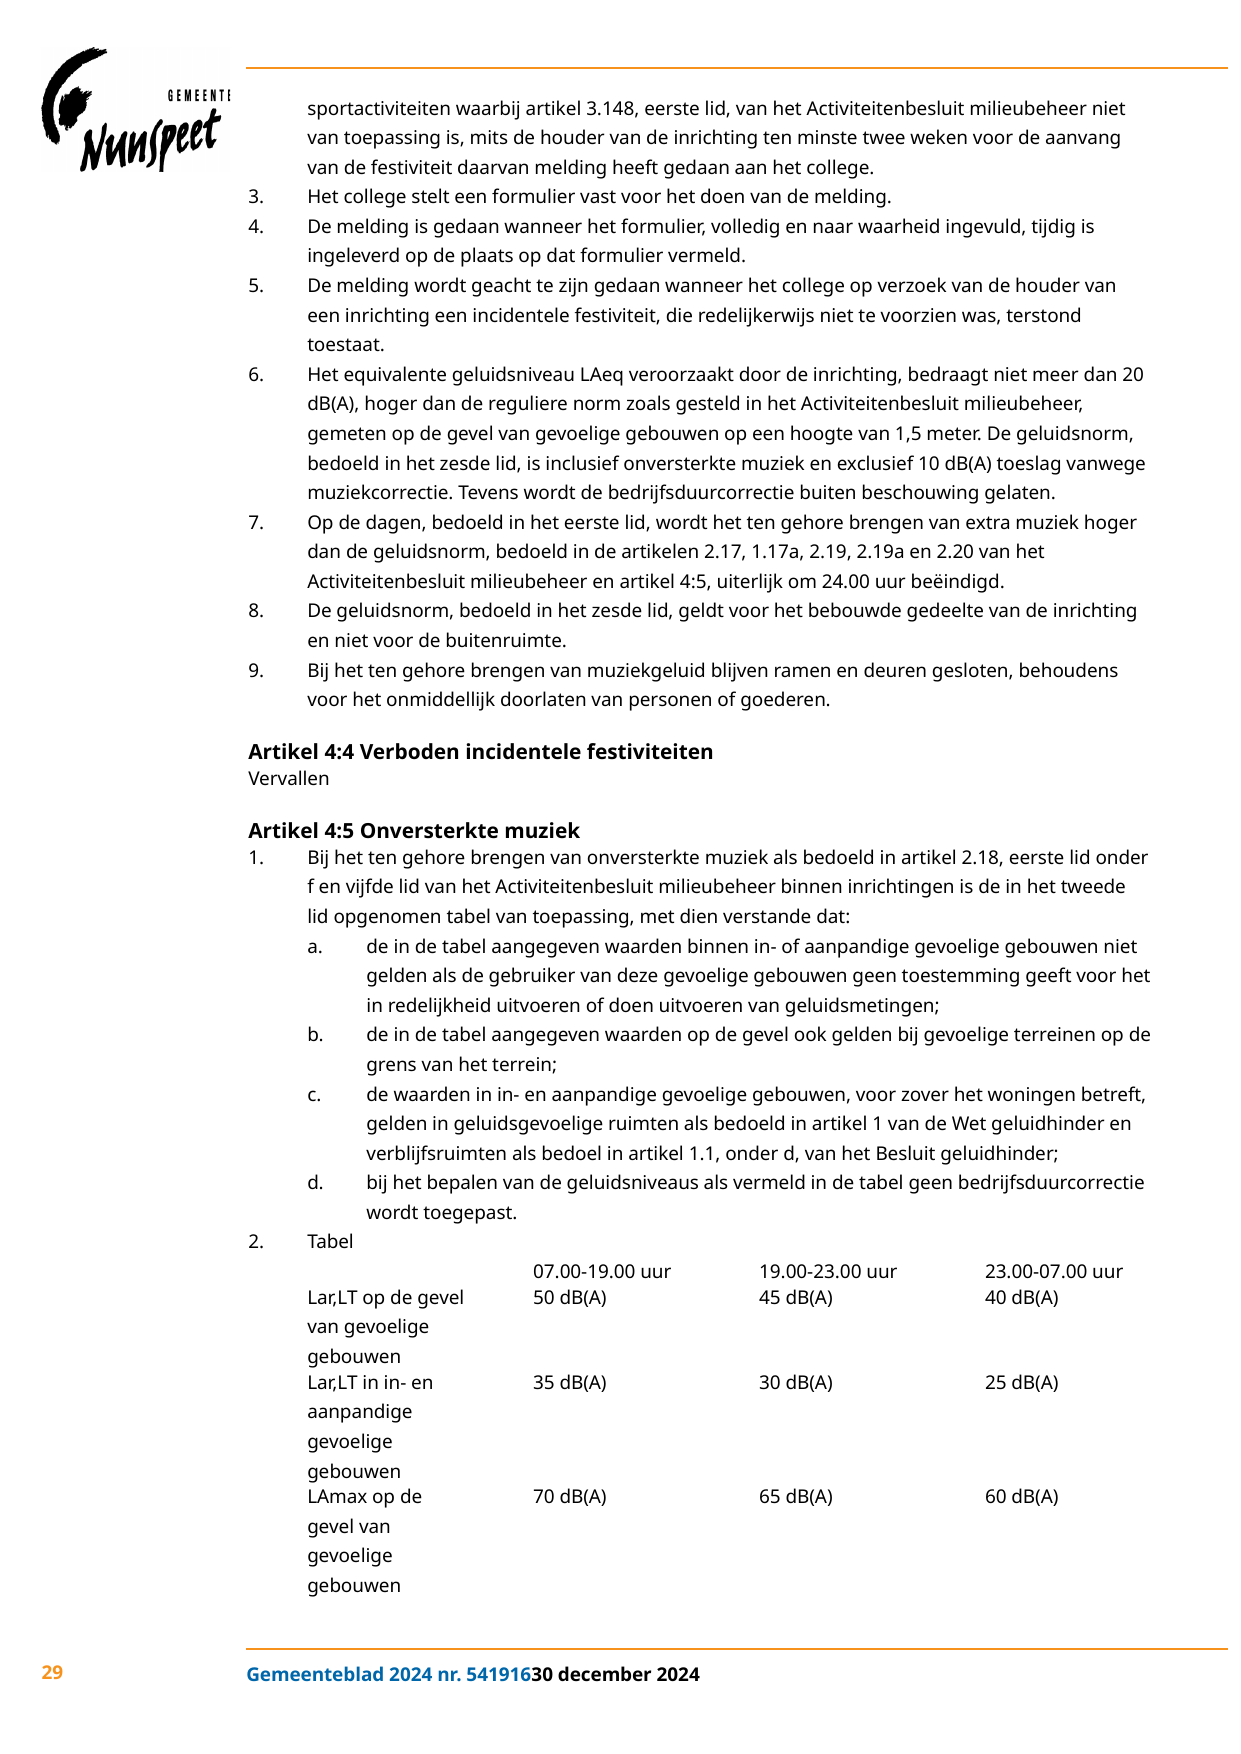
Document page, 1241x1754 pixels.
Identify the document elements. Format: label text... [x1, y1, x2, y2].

list de waarden in in- en aanpandige gevoelige gebouwen, voor zover het woningen betreft, gelden in geluidsgevoelige ruimten als bedoeld in artikel 1 van de Wet geluidhinder en verblijfsruimten als bedoel in artikel 1.1, onder d, van het Besluit geluidhinder; [307, 1081, 1152, 1166]
table_cell Lar,LT op de gevel van gevoelige gebouwen [248, 1284, 474, 1369]
table_cell 25 dB(A) [926, 1369, 1152, 1483]
table_cell 60 dB(A) [926, 1484, 1152, 1598]
list Het college stelt een formulier vast voor het doen van de melding. [248, 183, 1152, 209]
list Op de dagen, bedoeld in het eerste lid, wordt het ten gehore brengen van extra muziek hoger dan de geluidsnorm, bedoeld in de artikelen 2.17, 1.17a, 2.19, 2.19a en 2.20 van het Activiteitenbesluit milieubeheer en artikel 4:5, uiterlijk om 24.00 uur beëindigd. [248, 509, 1152, 594]
list sportactiviteiten waarbij artikel 3.148, eerste lid, van het Activiteitenbesluit milieubeheer niet van toepassing is, mits de houder van de inrichting ten minste twee weken voor de aanvang van de festiviteit daarvan melding heeft gedaan aan het college. [248, 95, 1152, 180]
list De geluidsnorm, bedoeld in het zesde lid, geldt voor het bebouwde gedeelte van de inrichting en niet voor de buitenruimte. [248, 598, 1152, 653]
table_header [248, 1259, 474, 1284]
table_cell 50 dB(A) [474, 1284, 700, 1369]
table_cell 30 dB(A) [700, 1369, 926, 1483]
table_cell 65 dB(A) [700, 1484, 926, 1598]
text Artikel 4:4 Verboden incidentele festiviteiten [248, 737, 1152, 765]
table_cell LAmax op de gevel van gevoelige gebouwen [248, 1484, 474, 1598]
table_cell 40 dB(A) [926, 1284, 1152, 1369]
list de in de tabel aangegeven waarden binnen in- of aanpandige gevoelige gebouwen niet gelden als de gebruiker van deze gevoelige gebouwen geen toestemming geeft voor het in redelijkheid uitvoeren of doen uitvoeren van geluidsmetingen; [307, 933, 1152, 1018]
table_cell Lar,LT in in- en aanpandige gevoelige gebouwen [248, 1369, 474, 1483]
table_header 23.00-07.00 uur [926, 1259, 1152, 1284]
text Vervallen [248, 765, 1152, 791]
text Artikel 4:5 Onversterkte muziek [248, 816, 1152, 844]
list Bij het ten gehore brengen van muziekgeluid blijven ramen en deuren gesloten, behoudens voor het onmiddellijk doorlaten van personen of goederen. [248, 657, 1152, 712]
list De melding is gedaan wanneer het formulier, volledig en naar waarheid ingevuld, tijdig is ingeleverd op de plaats op dat formulier vermeld. [248, 213, 1152, 268]
list de in de tabel aangegeven waarden op de gevel ook gelden bij gevoelige terreinen op de grens van het terrein; [307, 1022, 1152, 1077]
list De melding wordt geacht te zijn gedaan wanneer het college op verzoek van de houder van een inrichting een incidentele festiviteit, die redelijkerwijs niet te voorzien was, terstond toestaat. [248, 272, 1152, 357]
table_cell 45 dB(A) [700, 1284, 926, 1369]
table_header 07.00-19.00 uur [474, 1259, 700, 1284]
picture [41, 47, 231, 172]
table_header 19.00-23.00 uur [700, 1259, 926, 1284]
list Tabel [248, 1229, 1152, 1254]
list Het equivalente geluidsniveau LAeq veroorzaakt door de inrichting, bedraagt niet meer dan 20 dB(A), hoger dan de reguliere norm zoals gesteld in het Activiteitenbesluit milieubeheer, gemeten op de gevel van gevoelige gebouwen op een hoogte van 1,5 meter. De geluidsnorm, bedoeld in het zesde lid, is inclusief onversterkte muziek en exclusief 10 dB(A) toeslag vanwege muziekcorrectie. Tevens wordt de bedrijfsduurcorrectie buiten beschouwing gelaten. [248, 361, 1152, 505]
list Bij het ten gehore brengen van onversterkte muziek als bedoeld in artikel 2.18, eerste lid onder f en vijfde lid van het Activiteitenbesluit milieubeheer binnen inrichtingen is de in het tweede lid opgenomen tabel van toepassing, met dien verstande dat: [248, 844, 1152, 929]
table_cell 70 dB(A) [474, 1484, 700, 1598]
table_cell 35 dB(A) [474, 1369, 700, 1483]
list bij het bepalen van de geluidsniveaus als vermeld in de tabel geen bedrijfsduurcorrectie wordt toegepast. [307, 1169, 1152, 1225]
